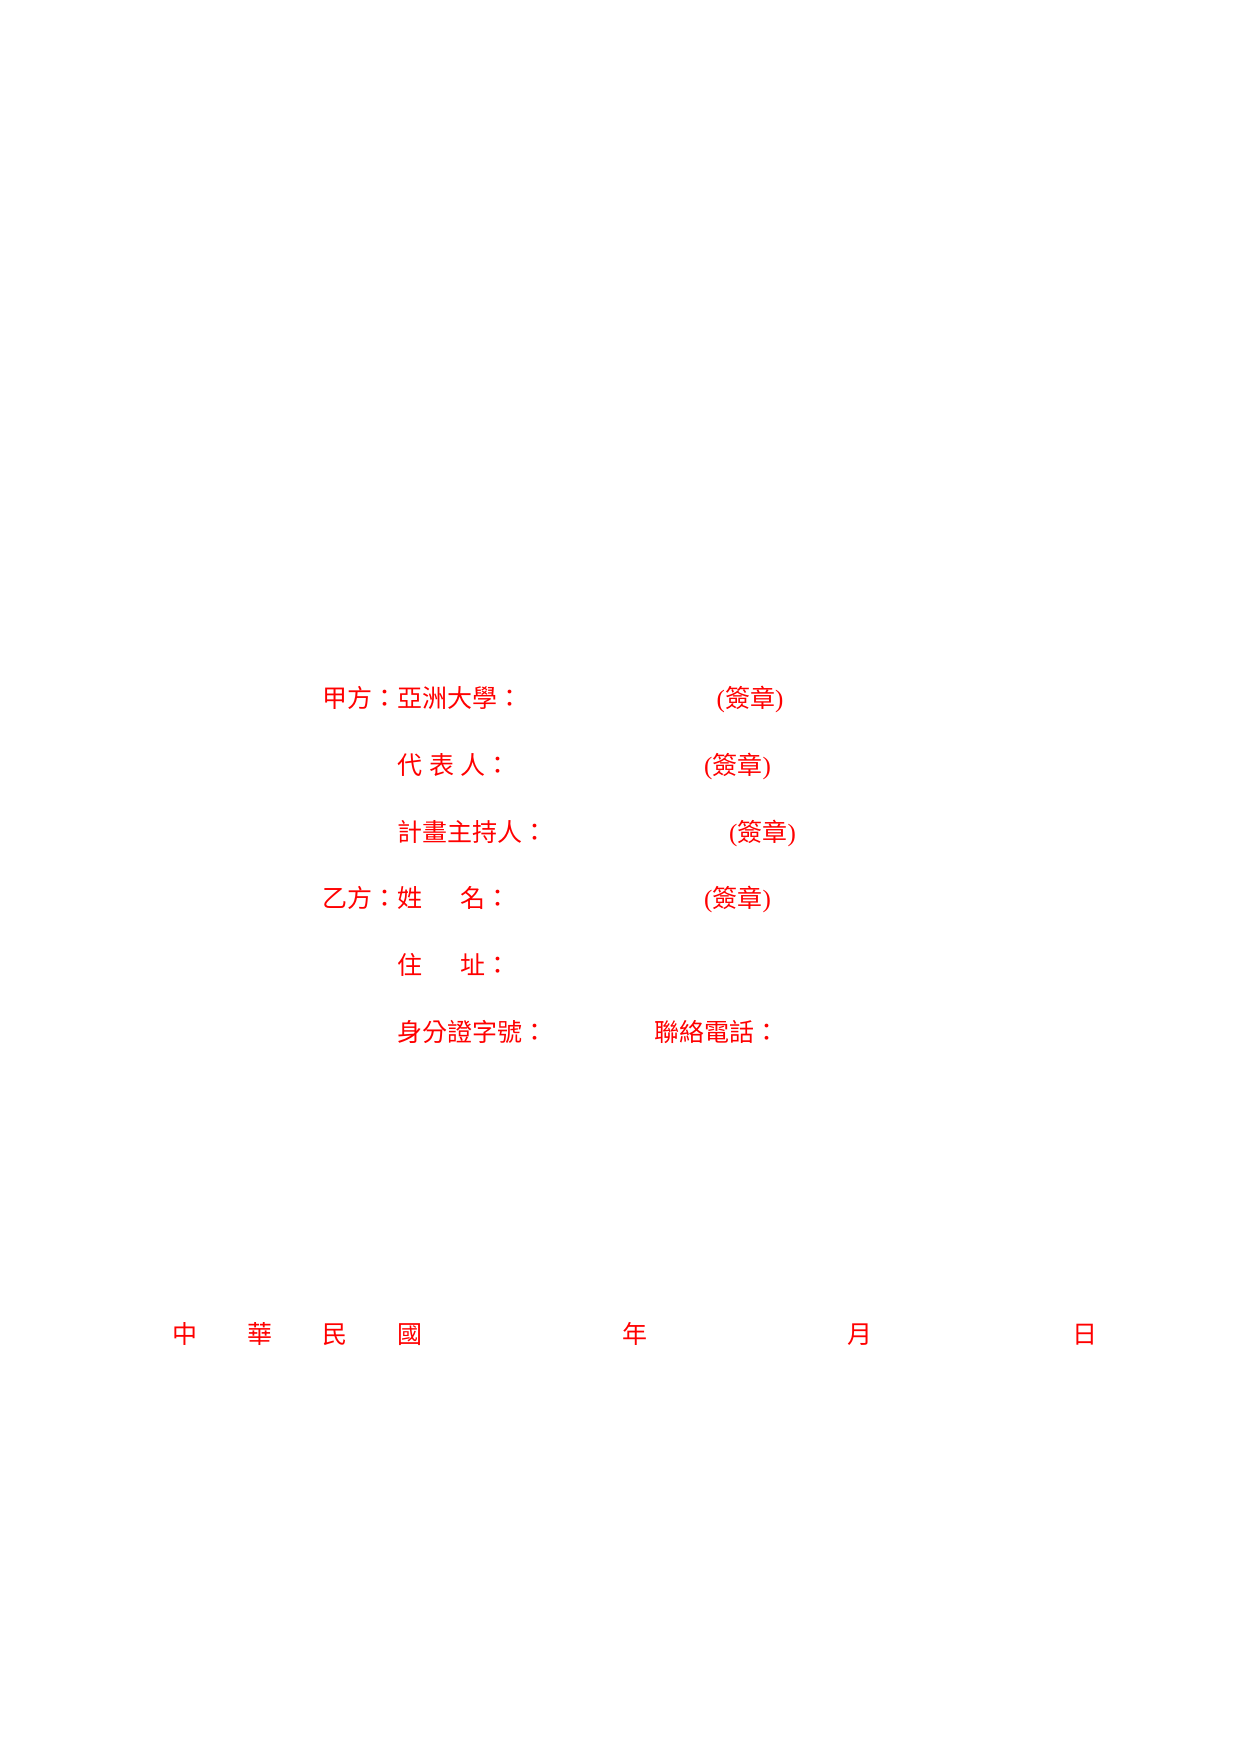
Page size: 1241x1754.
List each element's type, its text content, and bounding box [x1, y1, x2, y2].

text 乙方：姓 名： (簽章) [148, 881, 1122, 914]
text 甲方：亞洲大學： (簽章) [148, 681, 1122, 714]
text 身分證字號： 聯絡電話： [148, 1014, 1122, 1048]
text 中 華 民 國 年 月 日 [148, 1314, 1122, 1351]
text 代 表 人： (簽章) [148, 748, 1122, 781]
text 住 址： [148, 948, 1122, 981]
text 計畫主持人： (簽章) [148, 814, 1122, 848]
